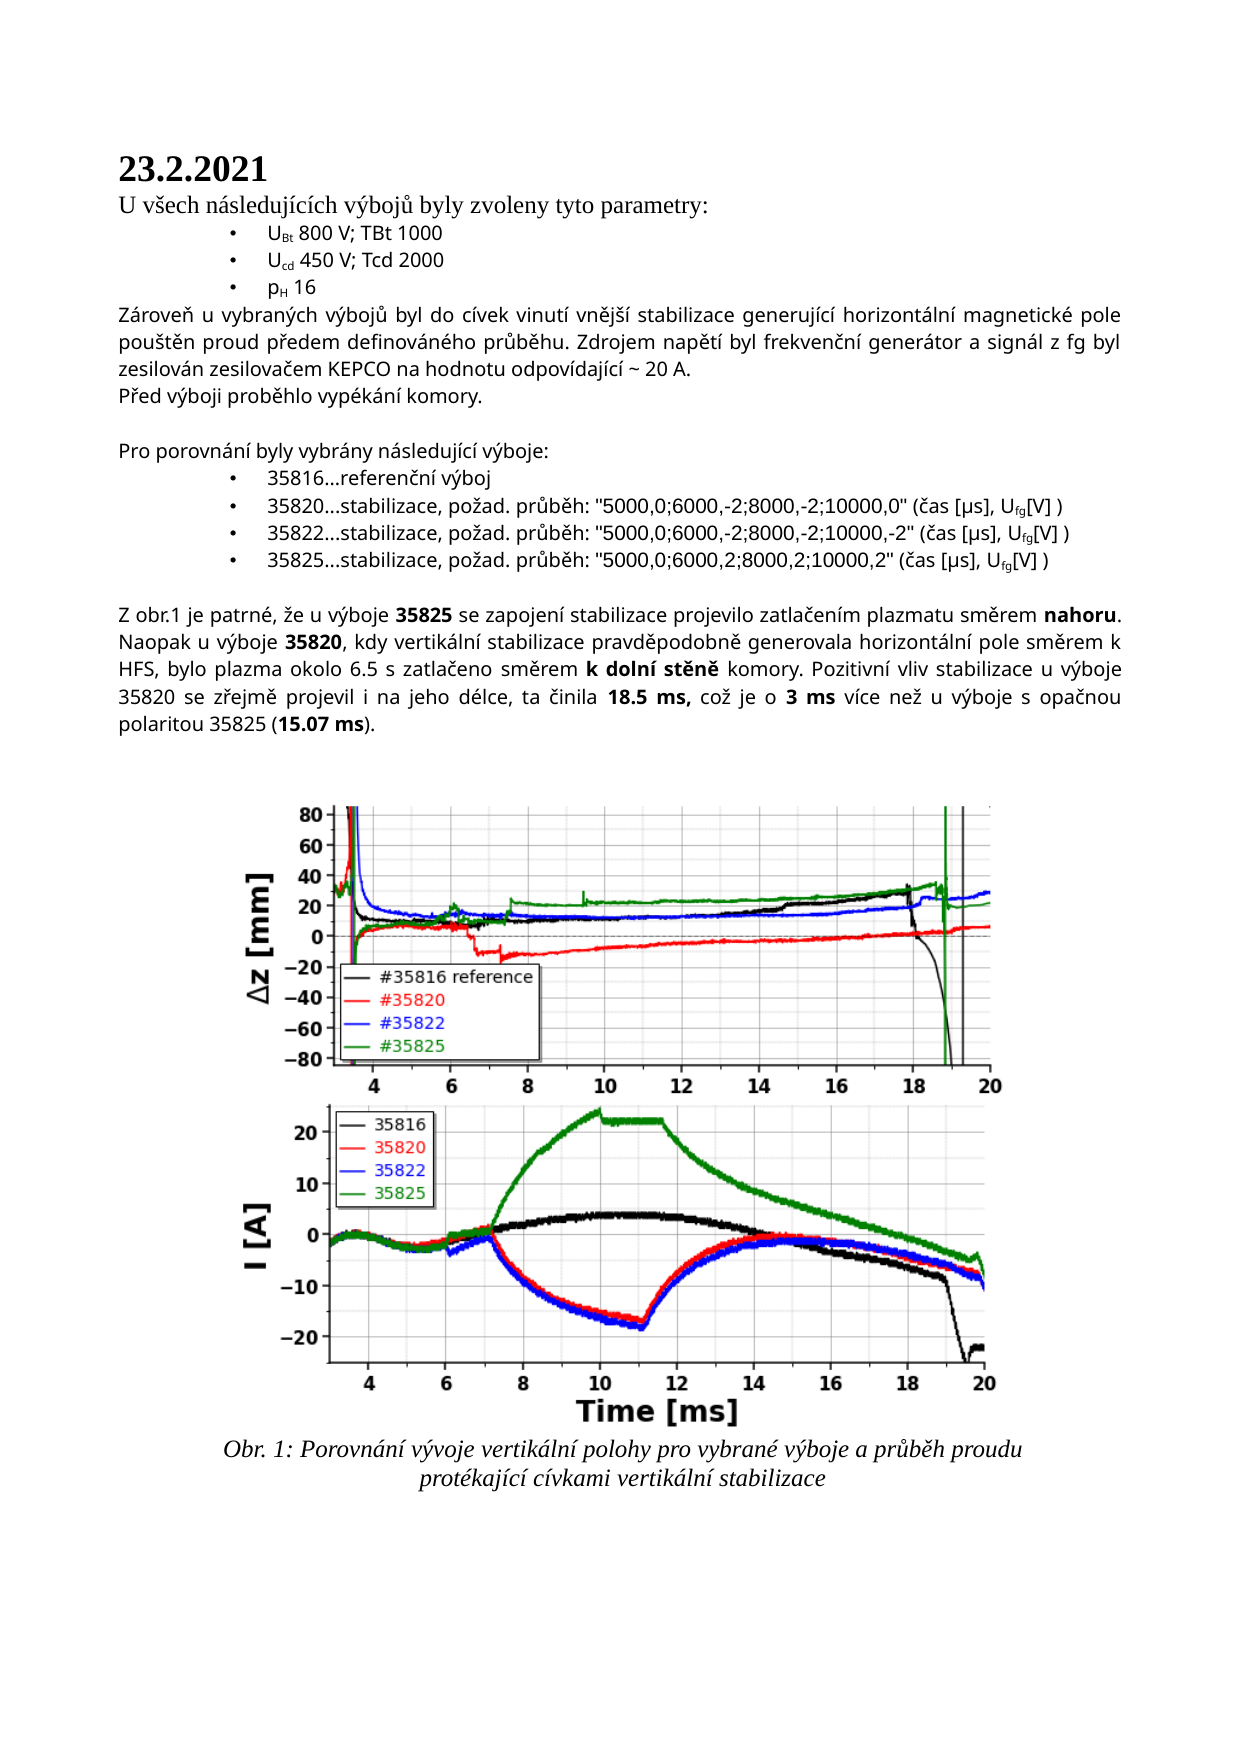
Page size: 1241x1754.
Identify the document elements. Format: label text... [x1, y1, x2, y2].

text Před výboji proběhlo vypékání komory. [118, 382, 1122, 410]
list 35816…referenční výboj [229, 464, 1122, 492]
list 35822...stabilizace, požad. průběh: "5000,0;6000,-2;8000,-2;10000,-2" (čas [μs], Ufg[V] ) [229, 519, 1122, 546]
list 35820...stabilizace, požad. průběh: "5000,0;6000,-2;8000,-2;10000,0" (čas [μs], Ufg[V] ) [229, 492, 1122, 519]
text U všech následujících výbojů byly zvoleny tyto parametry: [118, 190, 1122, 219]
text Z obr.1 je patrné, že u výboje 35825 se zapojení stabilizace projevilo zatlačením plazmatu směrem nahoru. Naopak u výboje 35820, kdy vertikální stabilizace pravděpodobně generovala horizontální pole směrem k HFS, bylo plazma okolo 6.5 s zatlačeno směrem k dolní stěně komory. Pozitivní vliv stabilizace u výboje 35820 se zřejmě projevil i na jeho délce, ta činila 18.5 ms, což je o 3 ms více než u výboje s opačnou polaritou 35825 (15.07 ms). [118, 601, 1122, 737]
text Obr. 1: Porovnání vývoje vertikální polohy pro vybrané výboje a průběh proudu protékající cívkami vertikální stabilizace [216, 797, 1031, 1492]
picture [236, 799, 1011, 1435]
list Ucd 450 V; Tcd 2000 [229, 246, 1122, 273]
list 35825...stabilizace, požad. průběh: "5000,0;6000,2;8000,2;10000,2" (čas [μs], Ufg[V] ) [229, 546, 1122, 573]
text Zároveň u vybraných výbojů byl do cívek vinutí vnější stabilizace generující horizontální magnetické pole pouštěn proud předem definováného průběhu. Zdrojem napětí byl frekvenční generátor a signál z fg byl zesilován zesilovačem KEPCO na hodnotu odpovídající ~ 20 A. [118, 301, 1122, 382]
text 23.2.2021 [118, 147, 1122, 190]
list pH 16 [229, 273, 1122, 301]
list UBt 800 V; TBt 1000 [229, 219, 1122, 246]
text Pro porovnání byly vybrány následující výboje: [118, 437, 1122, 464]
